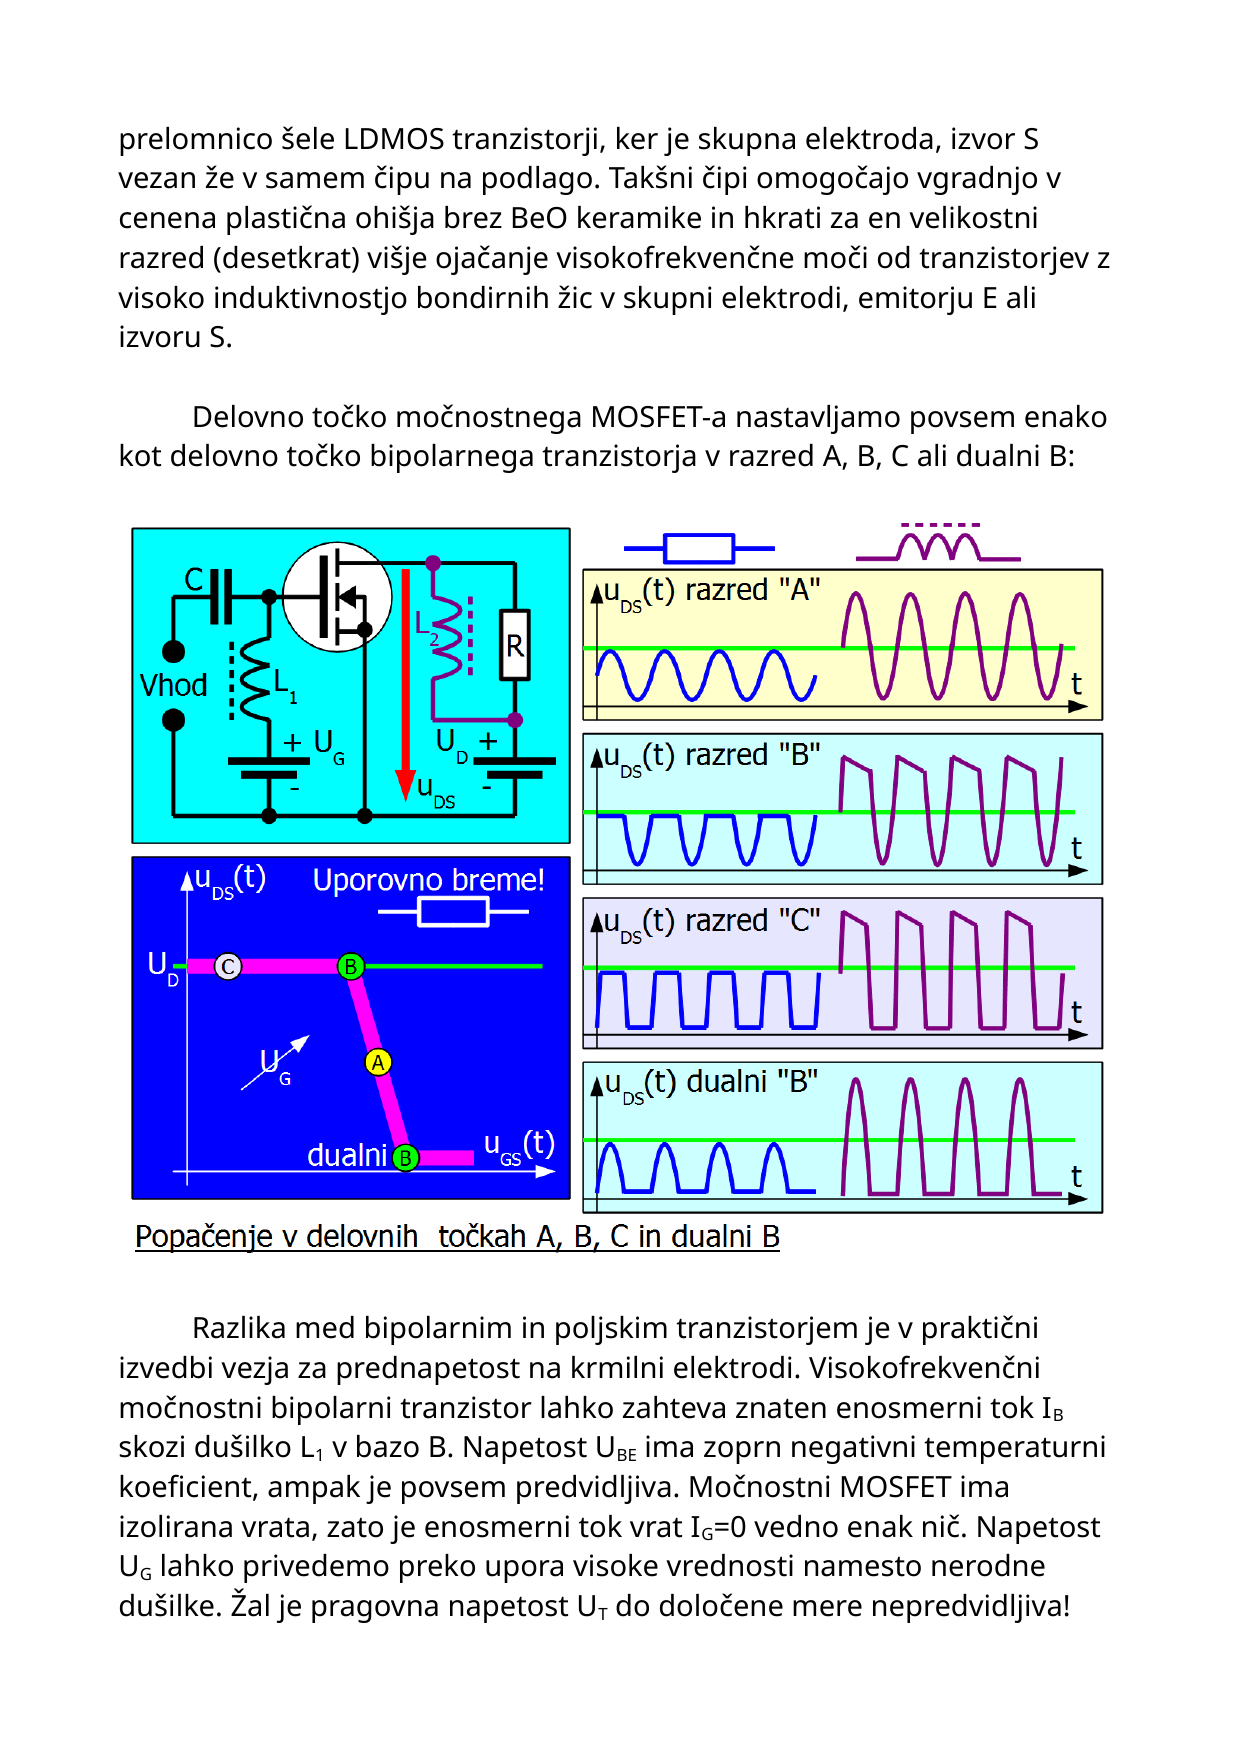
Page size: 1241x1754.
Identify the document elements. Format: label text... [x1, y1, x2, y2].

text Delovno točko močnostnega MOSFET-a nastavljamo povsem enako kot delovno točko bipolarnega tranzistorja v razred A, B, C ali dualni B: [118, 396, 1122, 475]
text Razlika med bipolarnim in poljskim tranzistorjem je v praktični izvedbi vezja za prednapetost na krmilni elektrodi. Visokofrekvenčni močnostni bipolarni tranzistor lahko zahteva znaten enosmerni tok IB skozi dušilko L1 v bazo B. Napetost UBE ima zoprn negativni temperaturni koeficient, ampak je povsem predvidljiva. Močnostni MOSFET ima izolirana vrata, zato je enosmerni tok vrat IG=0 vedno enak nič. Napetost UG lahko privedemo preko upora visoke vrednosti namesto nerodne dušilke. Žal je pragovna napetost UT do določene mere nepredvidljiva! [118, 1307, 1122, 1625]
text prelomnico šele LDMOS tranzistorji, ker je skupna elektroda, izvor S vezan že v samem čipu na podlago. Takšni čipi omogočajo vgradnjo v cenena plastična ohišja brez BeO keramike in hkrati za en velikostni razred (desetkrat) višje ojačanje visokofrekvenčne moči od tranzistorjev z visoko induktivnostjo bondirnih žic v skupni elektrodi, emitorju E ali izvoru S. [118, 118, 1122, 356]
picture [118, 515, 1122, 1268]
